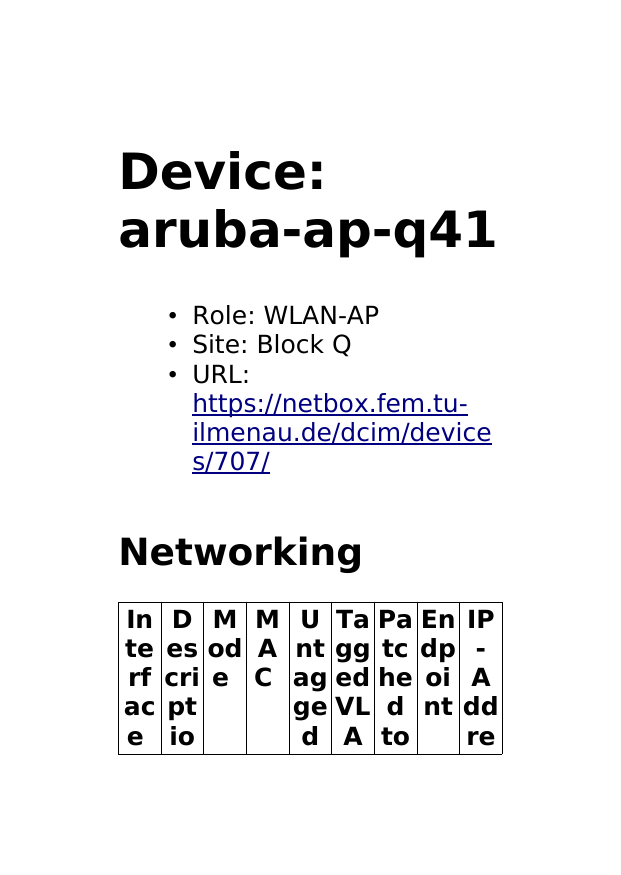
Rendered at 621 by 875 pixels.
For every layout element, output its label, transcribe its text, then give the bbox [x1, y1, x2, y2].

subtitle Device: aruba-ap-q41 [118, 143, 502, 259]
list Site: Block Q [177, 331, 502, 360]
list URL: https://netbox.fem.tu-ilmenau.de/dcim/devices/707/ [177, 360, 502, 477]
list Role: WLAN-AP [177, 302, 502, 331]
table_header Mode [204, 603, 246, 754]
table_header Interface [119, 603, 161, 754]
table_header IP-Addre [460, 603, 502, 754]
table_header Tagged VLA [332, 603, 374, 754]
subtitle Networking [118, 531, 502, 575]
table_header Patched to [375, 603, 417, 754]
table_header Descriptio [162, 603, 203, 754]
table_header Endpoint [418, 603, 459, 754]
table_header MAC [247, 603, 289, 754]
table_header Untagged [290, 603, 331, 754]
